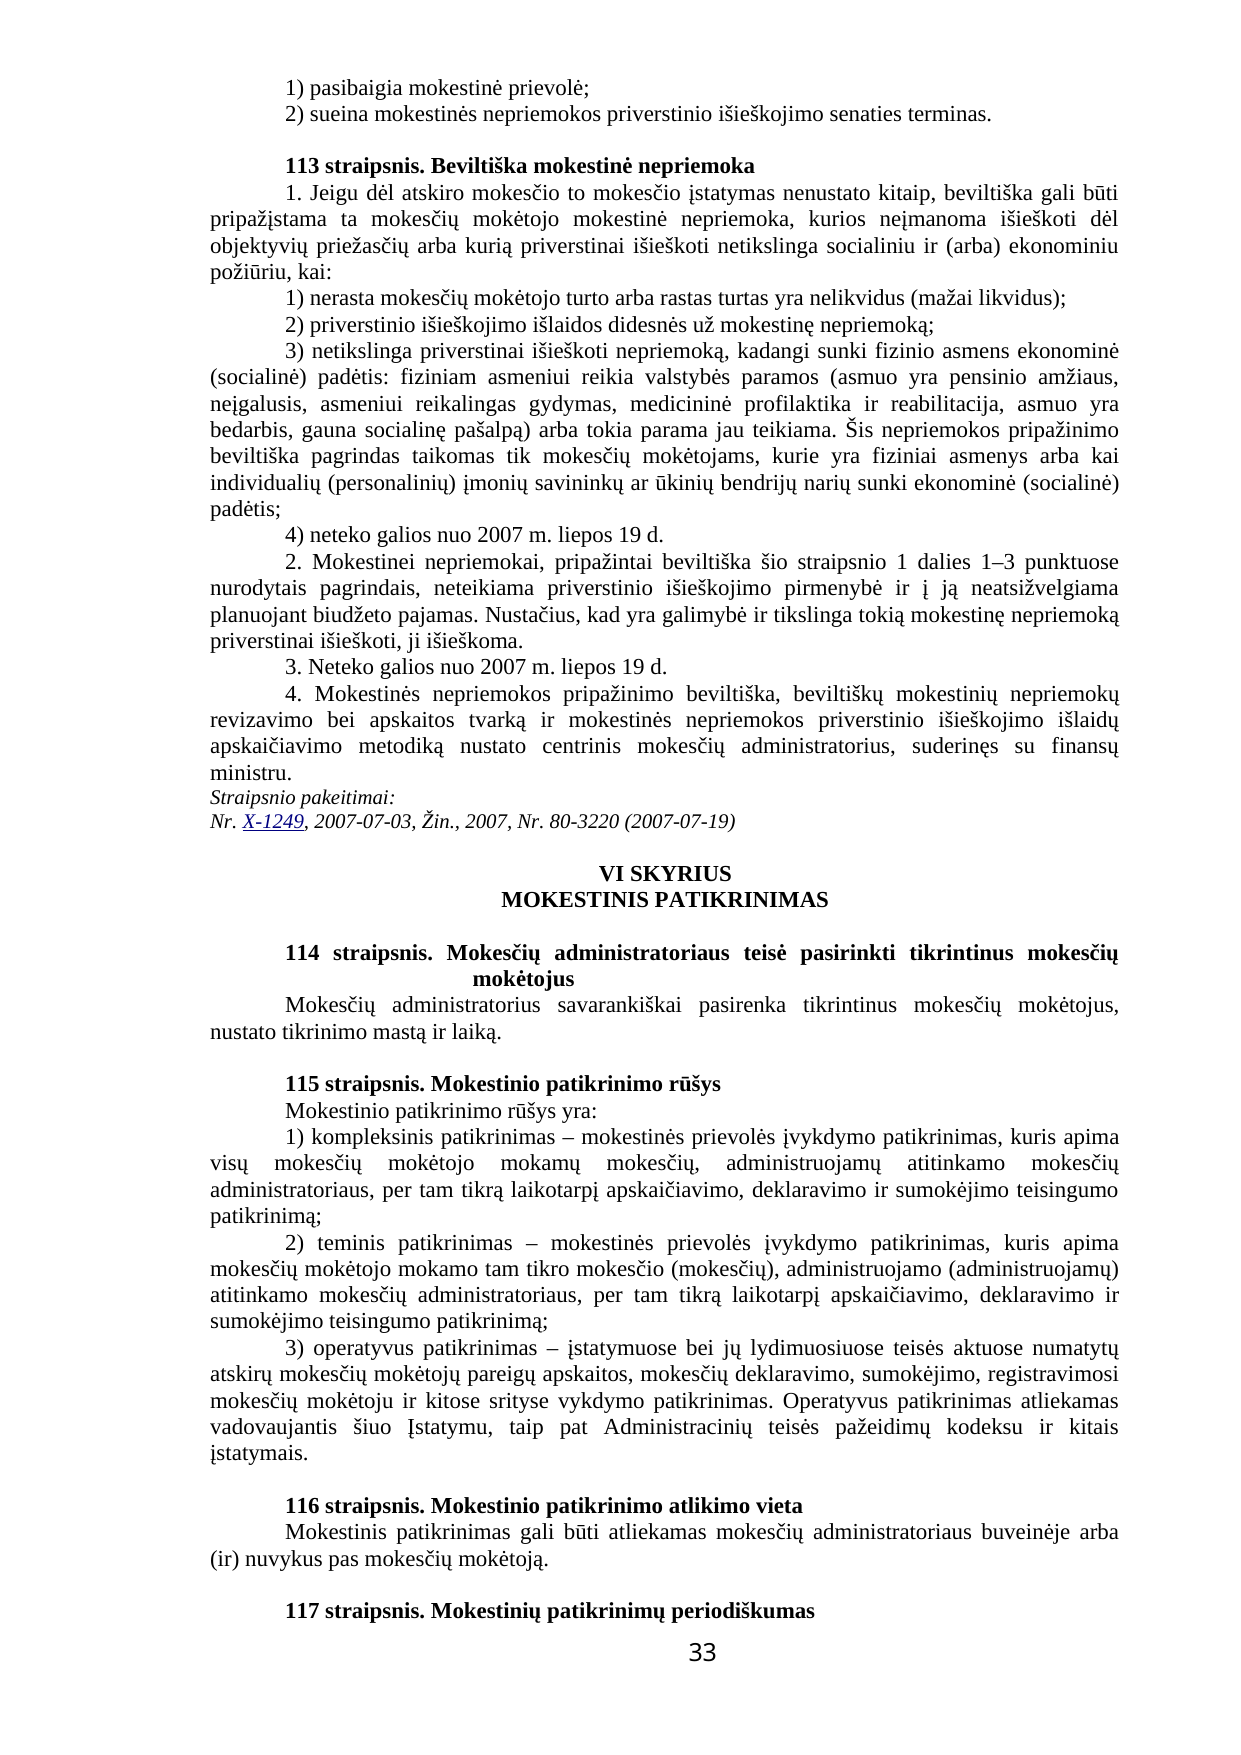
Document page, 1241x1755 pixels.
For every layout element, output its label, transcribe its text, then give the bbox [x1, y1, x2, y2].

text Mokesčių administratorius savarankiškai pasirenka tikrintinus mokesčių mokėtojus, nustato tikrinimo mastą ir laiką. [210, 991, 1120, 1044]
text Straipsnio pakeitimai: [210, 785, 1120, 809]
text 1. Jeigu dėl atskiro mokesčio to mokesčio įstatymas nenustato kitaip, beviltiška gali būti pripažįstama ta mokesčių mokėtojo mokestinė nepriemoka, kurios neįmanoma išieškoti dėl objektyvių priežasčių arba kurią priverstinai išieškoti netikslinga socialiniu ir (arba) ekonominiu požiūriu, kai: [210, 179, 1120, 284]
text 114 straipsnis. Mokesčių administratoriaus teisė pasirinkti tikrintinus mokesčių mokėtojus [285, 939, 1120, 991]
subtitle VI SKYRIUS [210, 859, 1120, 886]
text 1) kompleksinis patikrinimas – mokestinės prievolės įvykdymo patikrinimas, kuris apima visų mokesčių mokėtojo mokamų mokesčių, administruojamų atitinkamo mokesčių administratoriaus, per tam tikrą laikotarpį apskaičiavimo, deklaravimo ir sumokėjimo teisingumo patikrinimą; [210, 1123, 1120, 1228]
text 117 straipsnis. Mokestinių patikrinimų periodiškumas [210, 1597, 1120, 1624]
text 2. Mokestinei nepriemokai, pripažintai beviltiška šio straipsnio 1 dalies 1–3 punktuose nurodytais pagrindais, neteikiama priverstinio išieškojimo pirmenybė ir į ją neatsižvelgiama planuojant biudžeto pajamas. Nustačius, kad yra galimybė ir tikslinga tokią mokestinę nepriemoką priverstinai išieškoti, ji išieškoma. [210, 548, 1120, 653]
text 2) priverstinio išieškojimo išlaidos didesnės už mokestinę nepriemoką; [210, 311, 1120, 337]
text 113 straipsnis. Beviltiška mokestinė nepriemoka [210, 153, 1120, 179]
text 2) teminis patikrinimas – mokestinės prievolės įvykdymo patikrinimas, kuris apima mokesčių mokėtojo mokamo tam tikro mokesčio (mokesčių), administruojamo (administruojamų) atitinkamo mokesčių administratoriaus, per tam tikrą laikotarpį apskaičiavimo, deklaravimo ir sumokėjimo teisingumo patikrinimą; [210, 1228, 1120, 1334]
text 115 straipsnis. Mokestinio patikrinimo rūšys [210, 1070, 1120, 1097]
text 4) neteko galios nuo 2007 m. liepos 19 d. [210, 522, 1120, 548]
text 4. Mokestinės nepriemokos pripažinimo beviltiška, beviltiškų mokestinių nepriemokų revizavimo bei apskaitos tvarką ir mokestinės nepriemokos priverstinio išieškojimo išlaidų apskaičiavimo metodiką nustato centrinis mokesčių administratorius, suderinęs su finansų ministru. [210, 680, 1120, 785]
text 3. Neteko galios nuo 2007 m. liepos 19 d. [210, 653, 1120, 680]
text Nr. X-1249, 2007-07-03, Žin., 2007, Nr. 80-3220 (2007-07-19) [210, 809, 1120, 833]
text 1) nerasta mokesčių mokėtojo turto arba rastas turtas yra nelikvidus (mažai likvidus); [210, 284, 1120, 311]
text 2) sueina mokestinės nepriemokos priverstinio išieškojimo senaties terminas. [210, 100, 1120, 126]
text Mokestinis patikrinimas gali būti atliekamas mokesčių administratoriaus buveinėje arba (ir) nuvykus pas mokesčių mokėtoją. [210, 1518, 1120, 1571]
text Mokestinio patikrinimo rūšys yra: [210, 1097, 1120, 1123]
subtitle MOKESTINIS PATIKRINIMAS [210, 886, 1120, 912]
text 3) operatyvus patikrinimas – įstatymuose bei jų lydimuosiuose teisės aktuose numatytų atskirų mokesčių mokėtojų pareigų apskaitos, mokesčių deklaravimo, sumokėjimo, registravimosi mokesčių mokėtoju ir kitose srityse vykdymo patikrinimas. Operatyvus patikrinimas atliekamas vadovaujantis šiuo Įstatymu, taip pat Administracinių teisės pažeidimų kodeksu ir kitais įstatymais. [210, 1334, 1120, 1466]
text 116 straipsnis. Mokestinio patikrinimo atlikimo vieta [210, 1492, 1120, 1518]
text 1) pasibaigia mokestinė prievolė; [210, 73, 1120, 100]
text 3) netikslinga priverstinai išieškoti nepriemoką, kadangi sunki fizinio asmens ekonominė (socialinė) padėtis: fiziniam asmeniui reikia valstybės paramos (asmuo yra pensinio amžiaus, neįgalusis, asmeniui reikalingas gydymas, medicininė profilaktika ir reabilitacija, asmuo yra bedarbis, gauna socialinę pašalpą) arba tokia parama jau teikiama. Šis nepriemokos pripažinimo beviltiška pagrindas taikomas tik mokesčių mokėtojams, kurie yra fiziniai asmenys arba kai individualių (personalinių) įmonių savininkų ar ūkinių bendrijų narių sunki ekonominė (socialinė) padėtis; [210, 337, 1120, 522]
